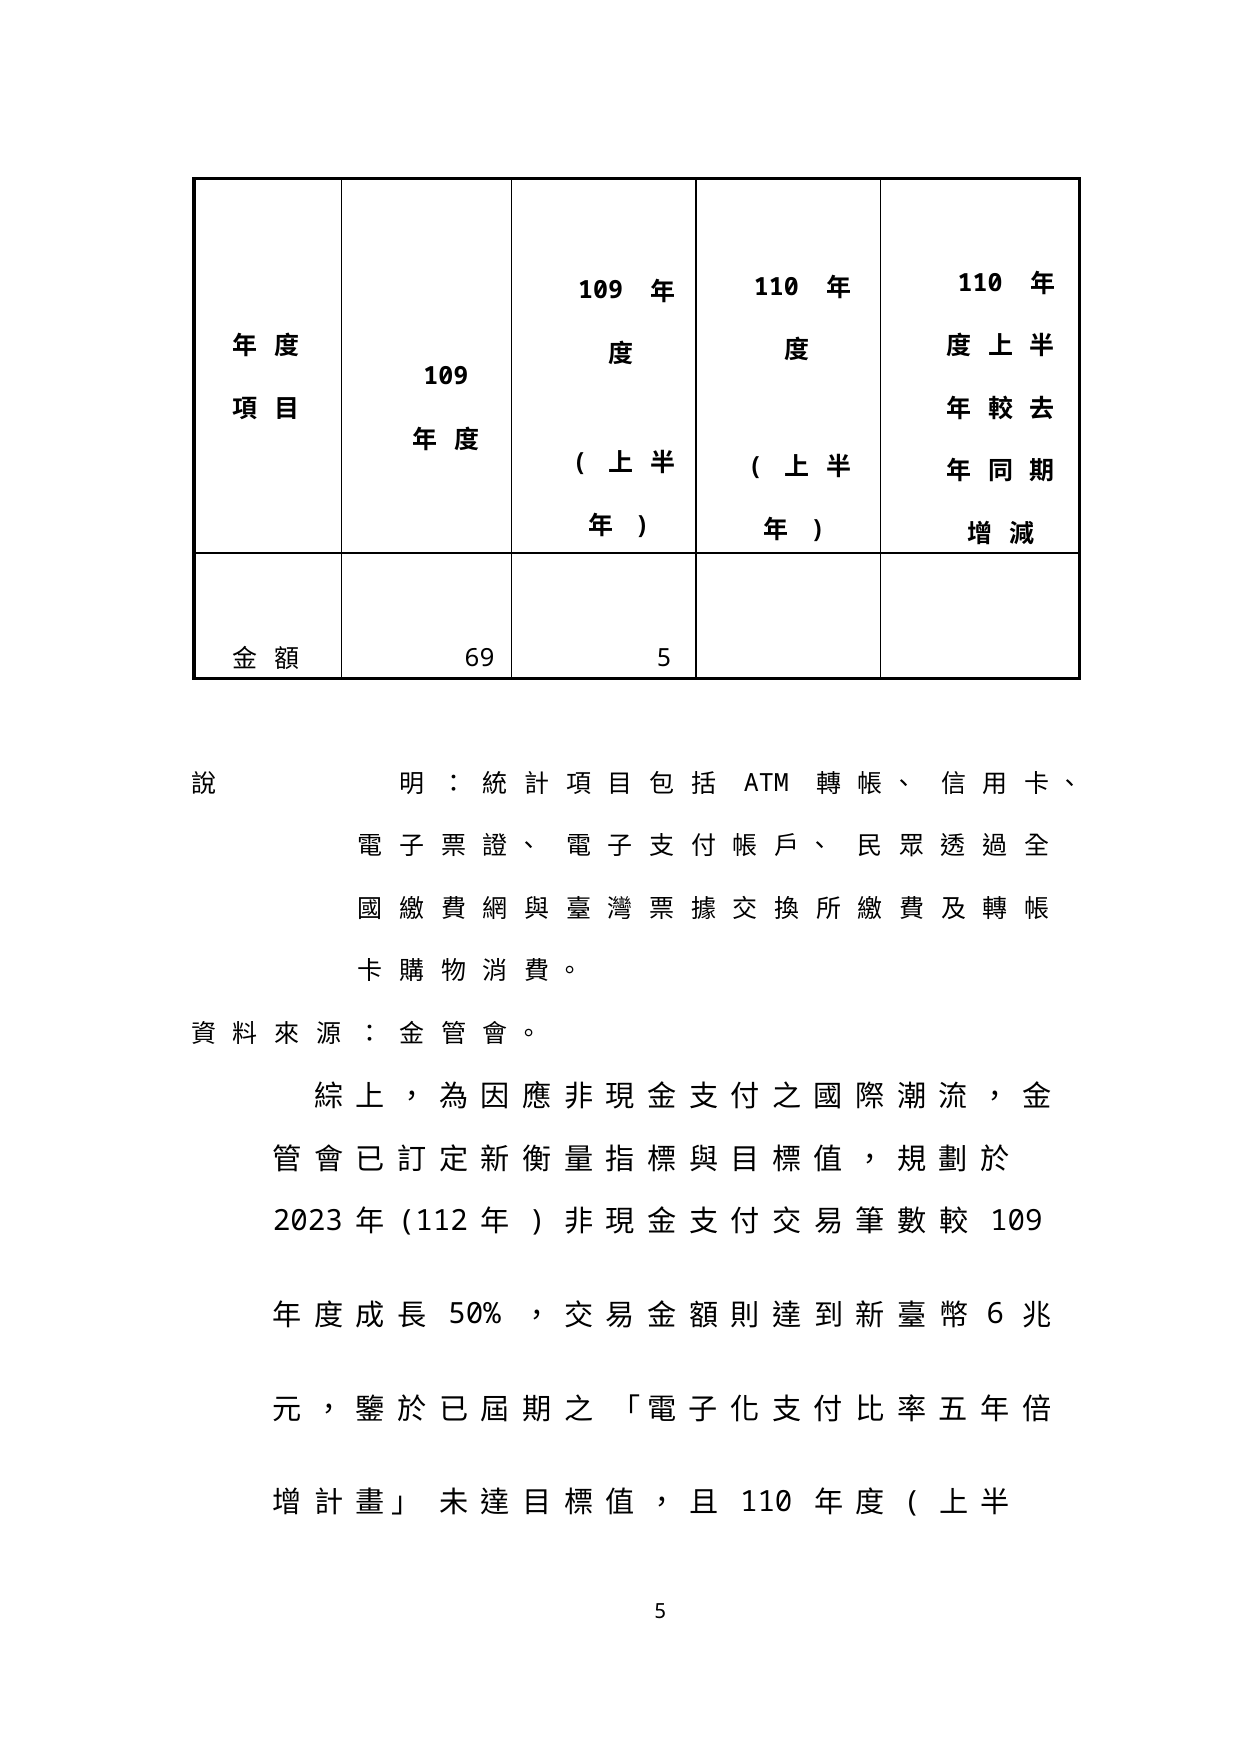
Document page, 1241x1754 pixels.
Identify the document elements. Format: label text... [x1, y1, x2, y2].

table_header 年度 項目 [196, 180, 341, 552]
table_cell [881, 554, 1078, 677]
table_cell 69 [342, 554, 511, 677]
table_header 110年度上半年較去年同期增減 [881, 180, 1078, 552]
text 綜上，為因應非現金支付之國際潮流，金管會已訂定新衡量指標與目標值，規劃於2023年(112年)非現金支付交易筆數較109年度成長50%，交易金額則達到新臺幣6兆元，鑒於已屆期之「電子化支付比率五年倍增計畫」未達目標值，且110年度(上半 [242, 1052, 1058, 1552]
table_header 109年度 [342, 180, 511, 552]
table_header 109年度 (上半年) [512, 180, 695, 552]
text 說 明：統計項目包括ATM轉帳、信用卡、電子票證、電子支付帳戶、民眾透過全國繳費網與臺灣票據交換所繳費及轉帳卡購物消費。 [183, 740, 1058, 990]
text 資料來源：金管會。 [183, 990, 1058, 1052]
table_header 110年度 (上半年) [697, 180, 880, 552]
table_cell 5 [512, 554, 695, 677]
table_cell 金額 [196, 554, 341, 677]
table_cell [697, 554, 880, 677]
